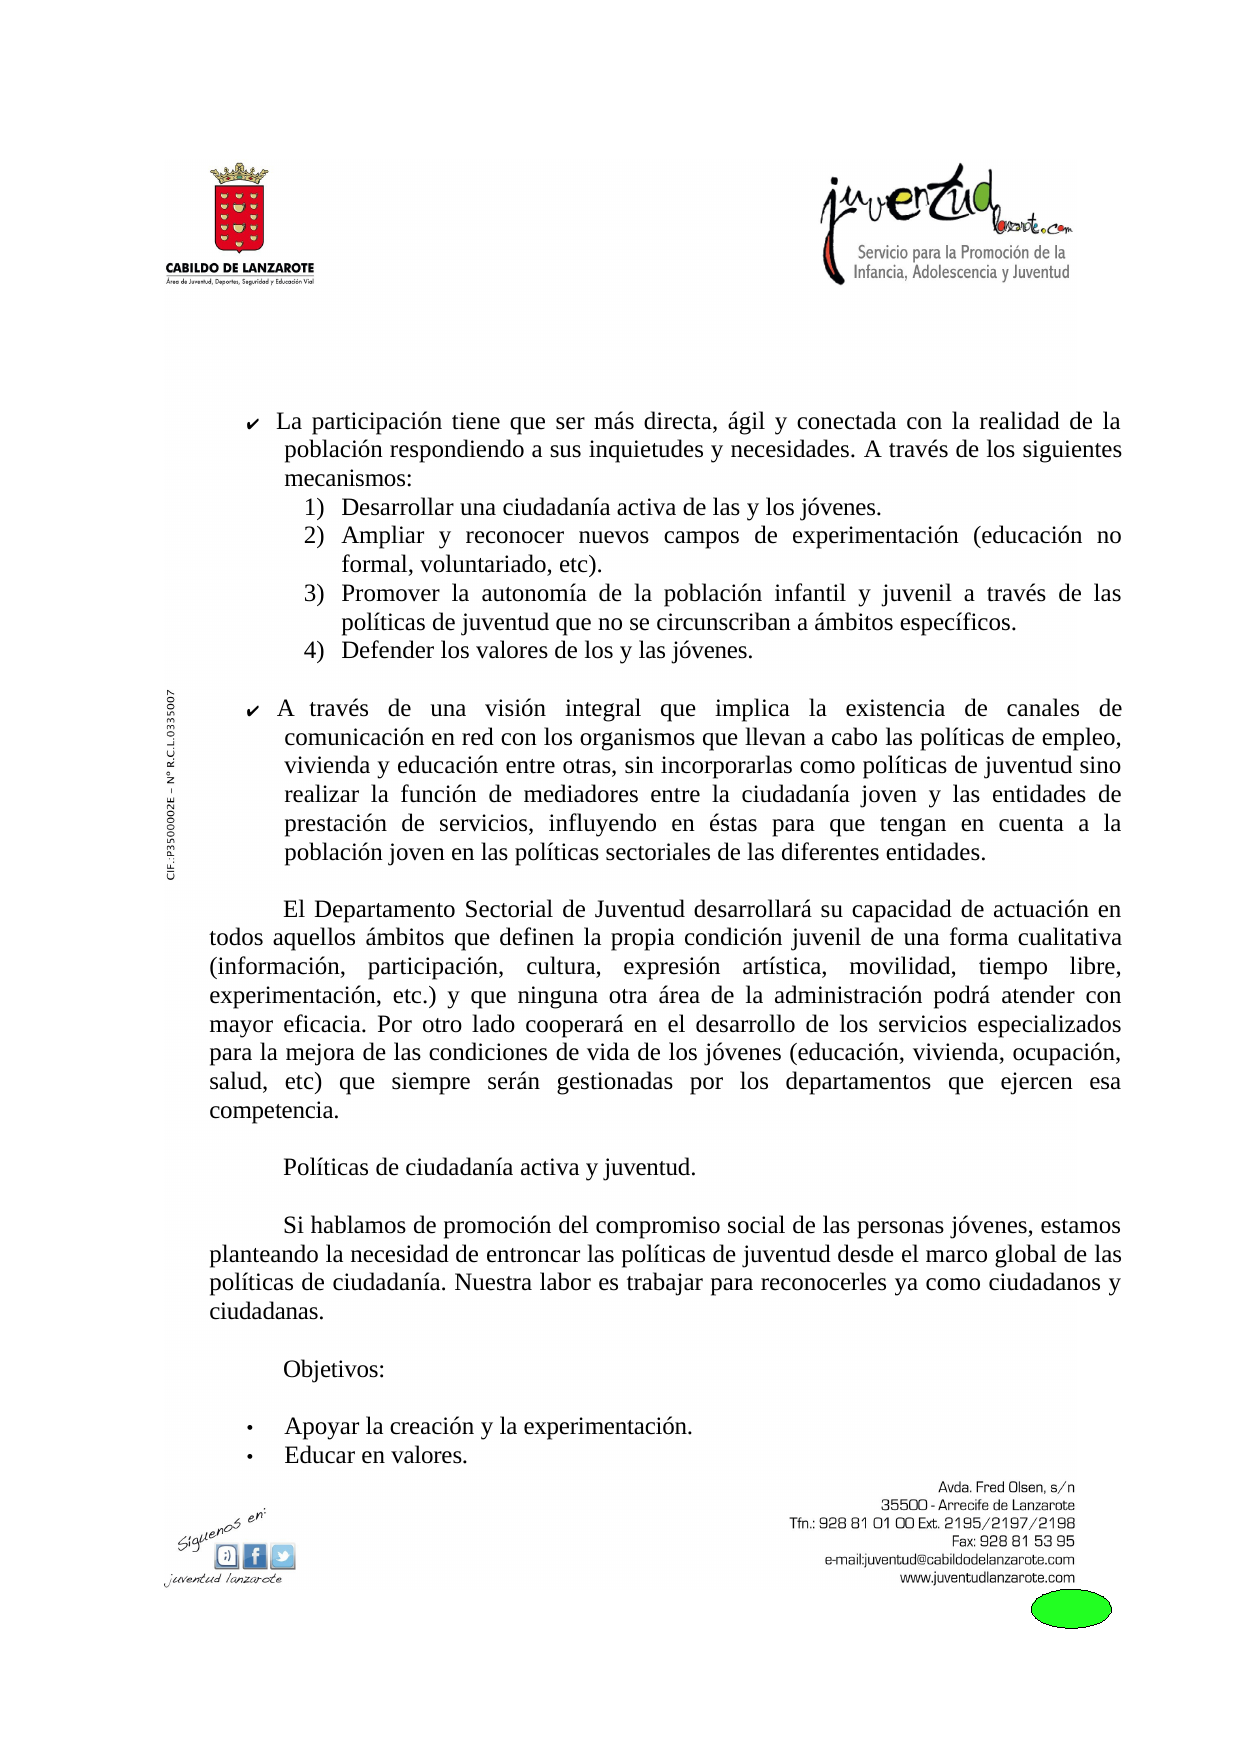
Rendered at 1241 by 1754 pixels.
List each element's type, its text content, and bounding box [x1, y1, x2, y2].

list Promover la autonomía de la población infantil y juvenil a través de las políticas de juventud que no se circunscriban a ámbitos específicos. [303, 578, 1122, 635]
list Educar en valores. [247, 1440, 1136, 1469]
text Si hablamos de promoción del compromiso social de las personas jóvenes, estamos planteando la necesidad de entroncar las políticas de juventud desde el marco global de las políticas de ciudadanía. Nuestra labor es trabajar para reconocerles ya como ciudadanos y ciudadanas. [209, 1210, 1122, 1325]
text Objetivos: [283, 1354, 1136, 1382]
list Desarrollar una ciudadanía activa de las y los jóvenes. [303, 492, 1136, 520]
text ✔ La participación tiene que ser más directa, ágil y conectada con la realidad de la población respondiendo a sus inquietudes y necesidades. A través de los siguientes mecanismos: [247, 407, 1122, 491]
list Defender los valores de los y las jóvenes. [303, 635, 1136, 664]
text ✔ A través de una visión integral que implica la existencia de canales de comunicación en red con los organismos que llevan a cabo las políticas de empleo, vivienda y educación entre otras, sin incorporarlas como políticas de juventud sino realizar la función de mediadores entre la ciudadanía joven y las entidades de prestación de servicios, influyendo en éstas para que tengan en cuenta a la población joven en las políticas sectoriales de las diferentes entidades. [247, 693, 1122, 865]
list Ampliar y reconocer nuevos campos de experimentación (educación no formal, voluntariado, etc). [303, 520, 1123, 578]
text El Departamento Sectorial de Juventud desarrollará su capacidad de actuación en todos aquellos ámbitos que definen la propia condición juvenil de una forma cualitativa (información, participación, cultura, expresión artística, movilidad, tiempo libre, experimentación, etc.) y que ninguna otra área de la administración podrá atender con mayor eficacia. Por otro lado cooperará en el desarrollo de los servicios especializados para la mejora de las condiciones de vida de los jóvenes (educación, vivienda, ocupación, salud, etc) que siempre serán gestionadas por los departamentos que ejercen esa competencia. [209, 894, 1123, 1124]
list Apoyar la creación y la experimentación. [247, 1411, 1136, 1440]
text Políticas de ciudadanía activa y juventud. [283, 1152, 1136, 1181]
picture [163, 159, 1077, 1590]
